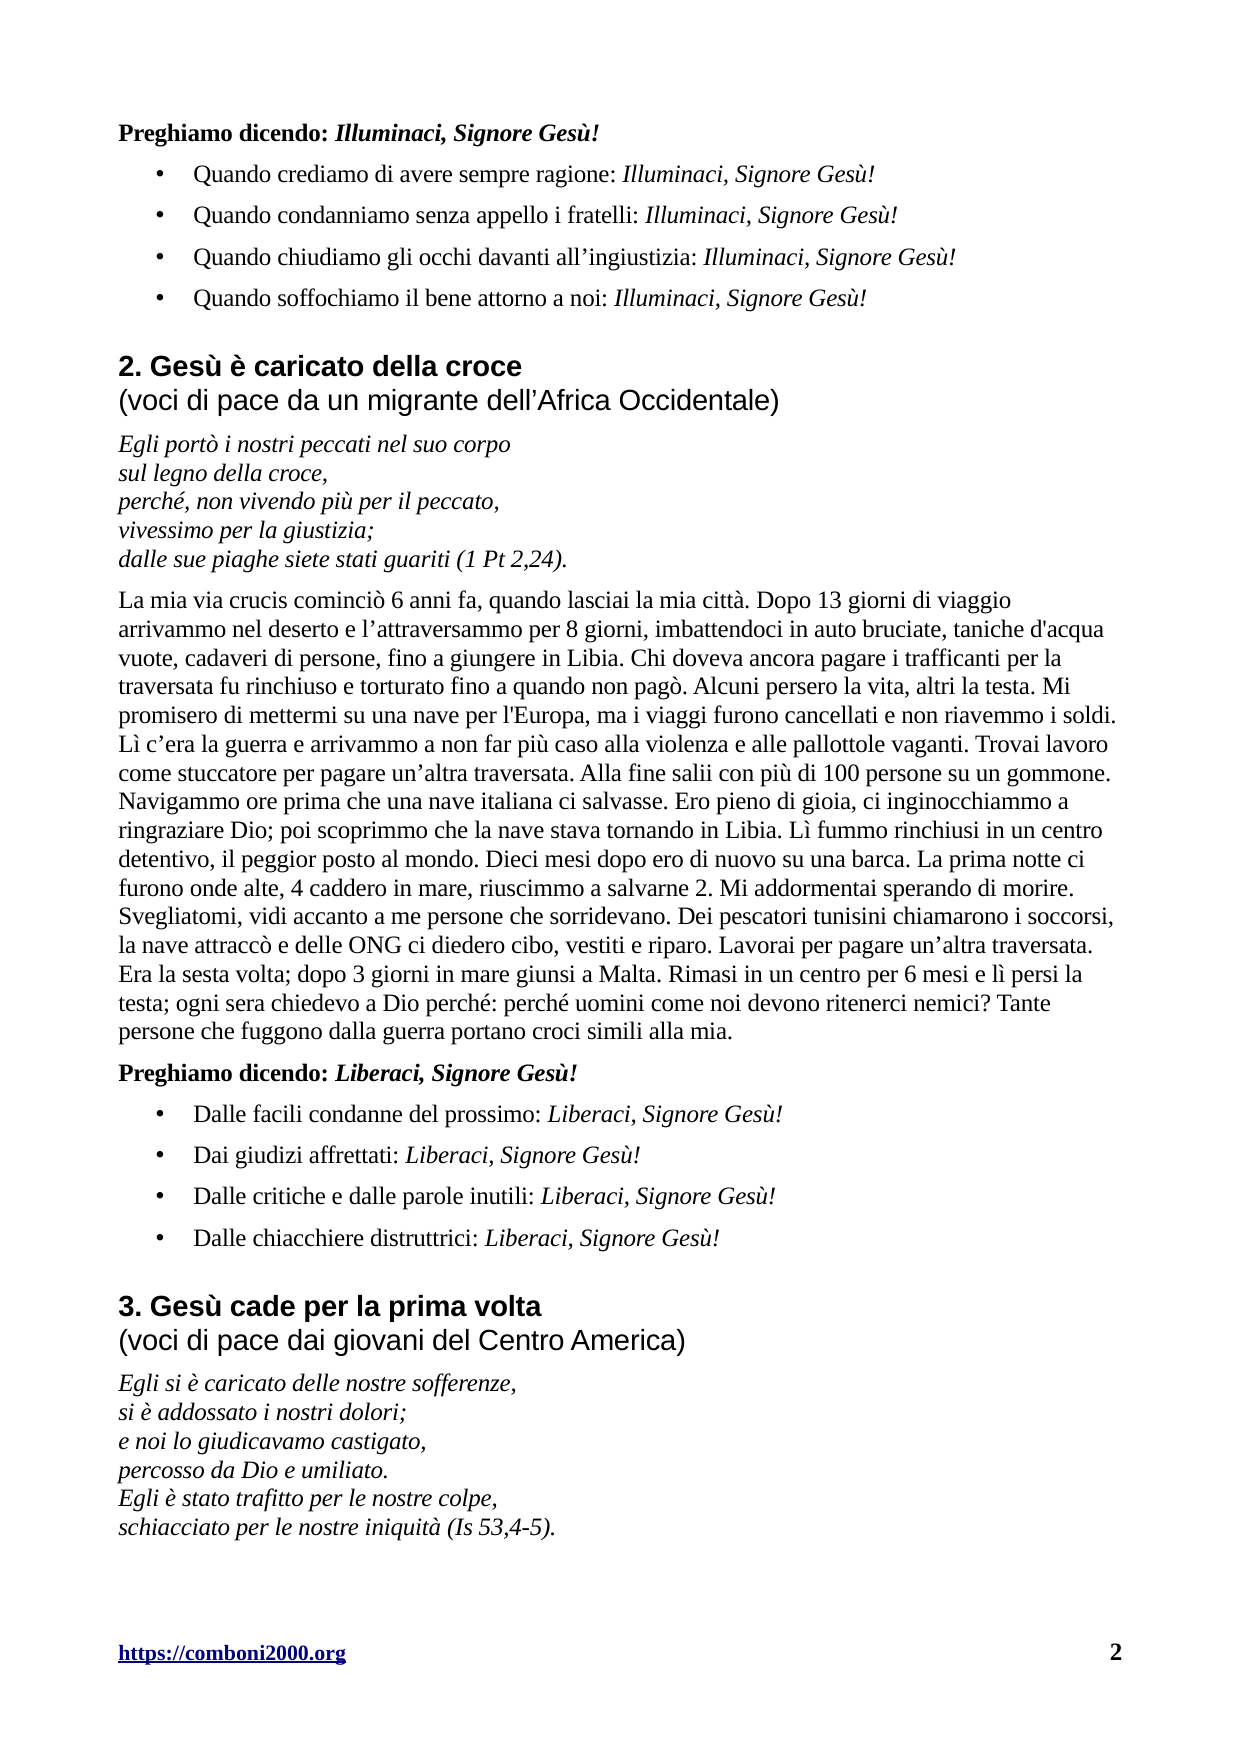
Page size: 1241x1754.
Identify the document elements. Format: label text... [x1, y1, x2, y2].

subtitle 2. Gesù è caricato della croce (voci di pace da un migrante dell’Africa Occidentale) [118, 349, 1122, 416]
list Dalle facili condanne del prossimo: Liberaci, Signore Gesù! [156, 1099, 1122, 1128]
text Preghiamo dicendo: Liberaci, Signore Gesù! [118, 1058, 1122, 1086]
list Quando crediamo di avere sempre ragione: Illuminaci, Signore Gesù! [156, 159, 1122, 188]
list Quando condanniamo senza appello i fratelli: Illuminaci, Signore Gesù! [156, 201, 1122, 229]
list Dalle critiche e dalle parole inutili: Liberaci, Signore Gesù! [156, 1181, 1122, 1210]
text Preghiamo dicendo: Illuminaci, Signore Gesù! [118, 118, 1122, 147]
text Egli portò i nostri peccati nel suo corpo sul legno della croce, perché, non vivendo più per il peccato, vivessimo per la giustizia; dalle sue piaghe siete stati guariti (1 Pt 2,24). [118, 429, 1122, 573]
text Egli si è caricato delle nostre sofferenze, si è addossato i nostri dolori; e noi lo giudicavamo castigato, percosso da Dio e umiliato. Egli è stato trafitto per le nostre colpe, schiacciato per le nostre iniquità (Is 53,4-5). [118, 1368, 1122, 1541]
list Quando soffochiamo il bene attorno a noi: Illuminaci, Signore Gesù! [156, 283, 1122, 312]
subtitle 3. Gesù cade per la prima volta (voci di pace dai giovani del Centro America) [118, 1289, 1122, 1356]
list Dalle chiacchiere distruttrici: Liberaci, Signore Gesù! [156, 1223, 1122, 1251]
list Quando chiudiamo gli occhi davanti all’ingiustizia: Illuminaci, Signore Gesù! [156, 242, 1122, 271]
text La mia via crucis cominciò 6 anni fa, quando lasciai la mia città. Dopo 13 giorni di viaggio arrivammo nel deserto e l’attraversammo per 8 giorni, imbattendoci in auto bruciate, taniche d'acqua vuote, cadaveri di persone, fino a giungere in Libia. Chi doveva ancora pagare i trafficanti per la traversata fu rinchiuso e torturato fino a quando non pagò. Alcuni persero la vita, altri la testa. Mi promisero di mettermi su una nave per l'Europa, ma i viaggi furono cancellati e non riavemmo i soldi. Lì c’era la guerra e arrivammo a non far più caso alla violenza e alle pallottole vaganti. Trovai lavoro come stuccatore per pagare un’altra traversata. Alla fine salii con più di 100 persone su un gommone. Navigammo ore prima che una nave italiana ci salvasse. Ero pieno di gioia, ci inginocchiammo a ringraziare Dio; poi scoprimmo che la nave stava tornando in Libia. Lì fummo rinchiusi in un centro detentivo, il peggior posto al mondo. Dieci mesi dopo ero di nuovo su una barca. La prima notte ci furono onde alte, 4 caddero in mare, riuscimmo a salvarne 2. Mi addormentai sperando di morire. Svegliatomi, vidi accanto a me persone che sorridevano. Dei pescatori tunisini chiamarono i soccorsi, la nave attraccò e delle ONG ci diedero cibo, vestiti e riparo. Lavorai per pagare un’altra traversata. Era la sesta volta; dopo 3 giorni in mare giunsi a Malta. Rimasi in un centro per 6 mesi e lì persi la testa; ogni sera chiedevo a Dio perché: perché uomini come noi devono ritenerci nemici? Tante persone che fuggono dalla guerra portano croci simili alla mia. [118, 585, 1122, 1045]
list Dai giudizi affrettati: Liberaci, Signore Gesù! [156, 1140, 1122, 1169]
